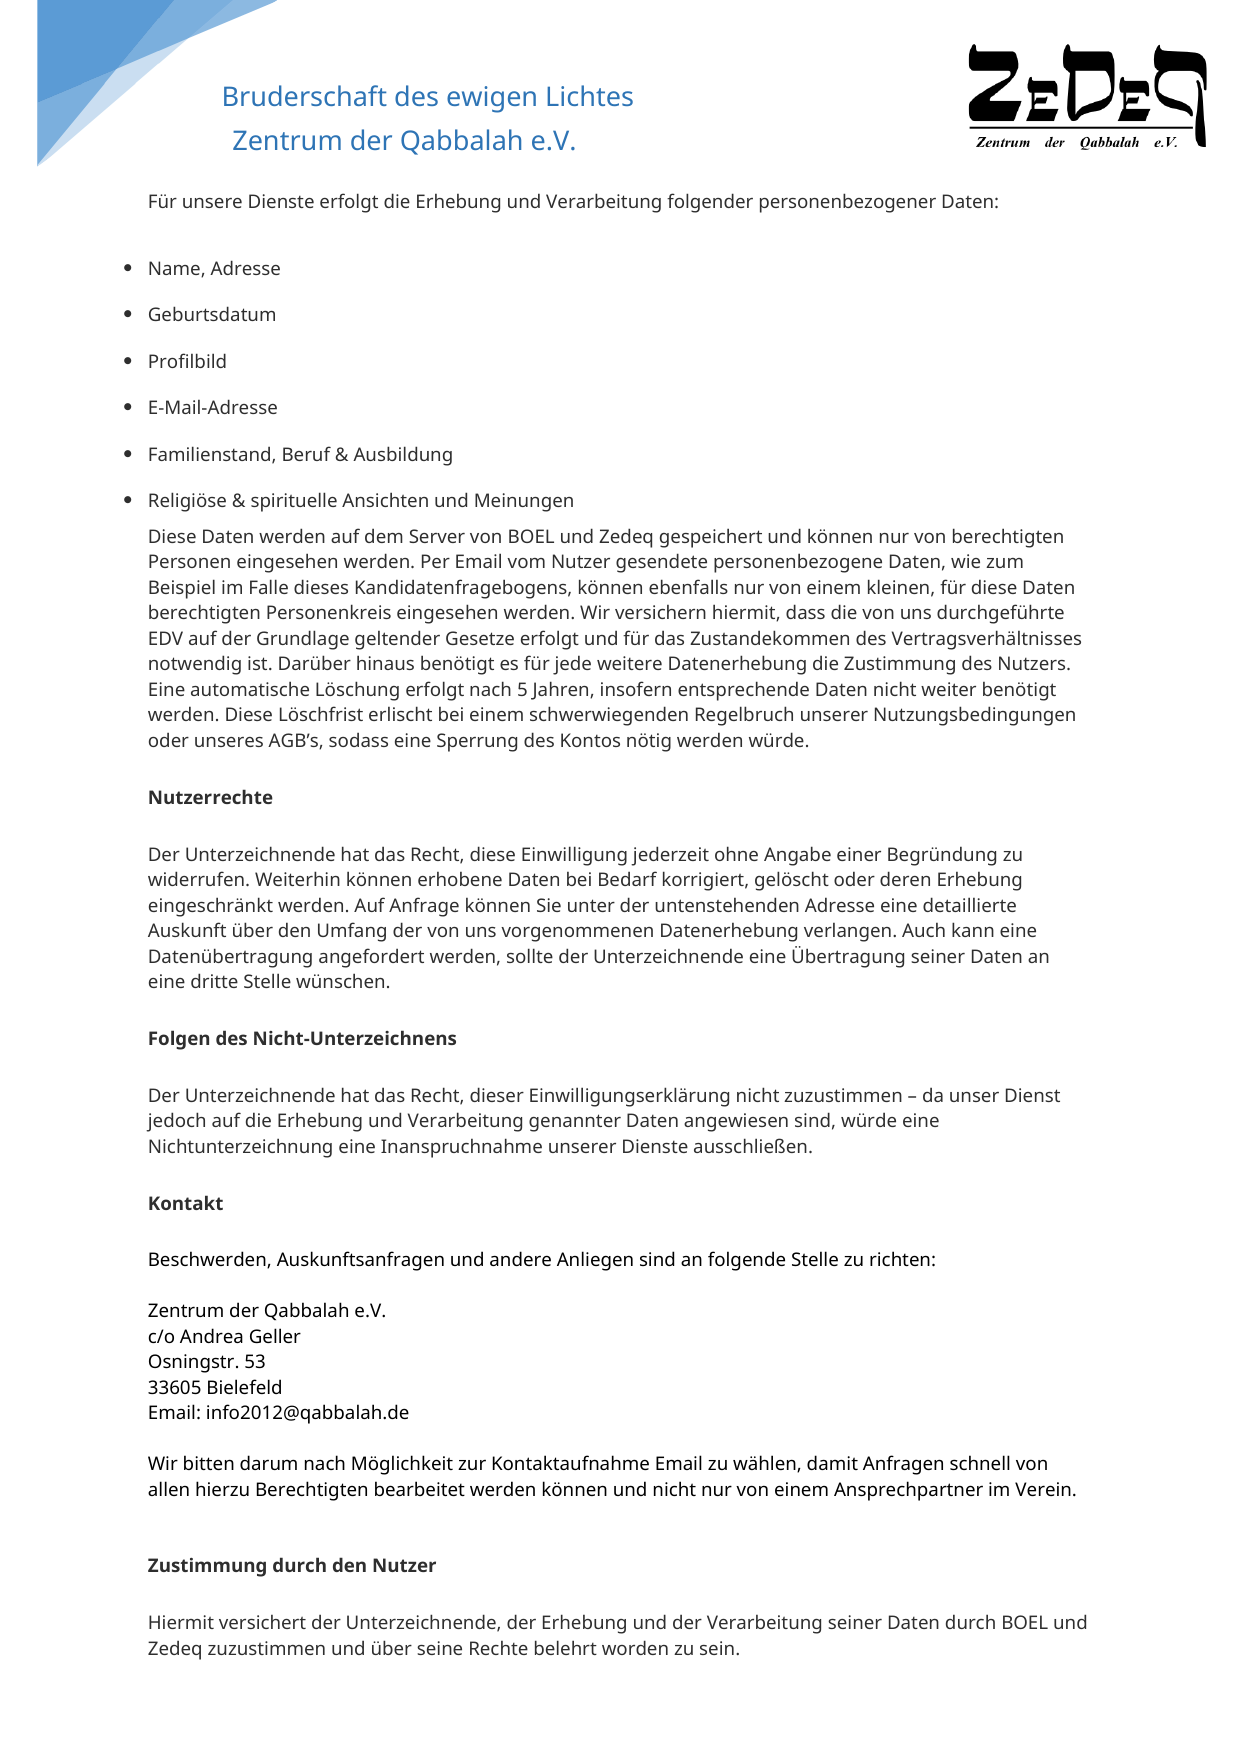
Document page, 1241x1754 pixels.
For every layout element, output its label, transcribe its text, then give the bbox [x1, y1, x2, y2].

list E-Mail-Adresse [124, 394, 1093, 420]
text Hiermit versichert der Unterzeichnende, der Erhebung und der Verarbeitung seiner Daten durch BOEL und Zedeq zuzustimmen und über seine Rechte belehrt worden zu sein. [148, 1609, 1093, 1661]
text 33605 Bielefeld [148, 1374, 1093, 1400]
text Beschwerden, Auskunftsanfragen und andere Anliegen sind an folgende Stelle zu richten: [148, 1247, 1093, 1272]
text Für unsere Dienste erfolgt die Erhebung und Verarbeitung folgender personenbezogener Daten: [148, 188, 1093, 214]
list Familienstand, Beruf & Ausbildung [124, 441, 1093, 466]
text Der Unterzeichnende hat das Recht, diese Einwilligung jederzeit ohne Angabe einer Begründung zu widerrufen. Weiterhin können erhobene Daten bei Bedarf korrigiert, gelöscht oder deren Erhebung eingeschränkt werden. Auf Anfrage können Sie unter der untenstehenden Adresse eine detaillierte Auskunft über den Umfang der von uns vorgenommenen Datenerhebung verlangen. Auch kann eine Datenübertragung angefordert werden, sollte der Unterzeichnende eine Übertragung seiner Daten an eine dritte Stelle wünschen. [148, 841, 1093, 994]
list Name, Adresse [124, 255, 1093, 281]
text Zentrum der Qabbalah e.V. [148, 1298, 1093, 1323]
text Email: info2012@qabbalah.de [148, 1400, 1093, 1425]
text Kontakt [148, 1190, 1093, 1215]
text Der Unterzeichnende hat das Recht, dieser Einwilligungserklärung nicht zuzustimmen – da unser Dienst jedoch auf die Erhebung und Verarbeitung genannter Daten angewiesen sind, würde eine Nichtunterzeichnung eine Inanspruchnahme unserer Dienste ausschließen. [148, 1082, 1093, 1158]
text Diese Daten werden auf dem Server von BOEL und Zedeq gespeichert und können nur von berechtigten Personen eingesehen werden. Per Email vom Nutzer gesendete personenbezogene Daten, wie zum Beispiel im Falle dieses Kandidatenfragebogens, können ebenfalls nur von einem kleinen, für diese Daten berechtigten Personenkreis eingesehen werden. Wir versichern hiermit, dass die von uns durchgeführte EDV auf der Grundlage geltender Gesetze erfolgt und für das Zustandekommen des Vertragsverhältnisses notwendig ist. Darüber hinaus benötigt es für jede weitere Datenerhebung die Zustimmung des Nutzers. Eine automatische Löschung erfolgt nach 5 Jahren, insofern entsprechende Daten nicht weiter benötigt werden. Diese Löschfrist erlischt bei einem schwerwiegenden Regelbruch unserer Nutzungsbedingungen oder unseres AGB’s, sodass eine Sperrung des Kontos nötig werden würde. [148, 523, 1093, 753]
text Zustimmung durch den Nutzer [148, 1553, 1093, 1578]
list Geburtsdatum [124, 302, 1093, 327]
text Osningstr. 53 [148, 1349, 1093, 1374]
text c/o Andrea Geller [148, 1323, 1093, 1349]
text Folgen des Nicht-Unterzeichnens [148, 1025, 1093, 1051]
list Religiöse & spirituelle Ansichten und Meinungen [124, 487, 1093, 513]
text Nutzerrechte [148, 784, 1093, 809]
list Profilbild [124, 348, 1093, 374]
text Wir bitten darum nach Möglichkeit zur Kontaktaufnahme Email zu wählen, damit Anfragen schnell von allen hierzu Berechtigten bearbeitet werden können und nicht nur von einem Ansprechpartner im Verein. [148, 1451, 1093, 1502]
